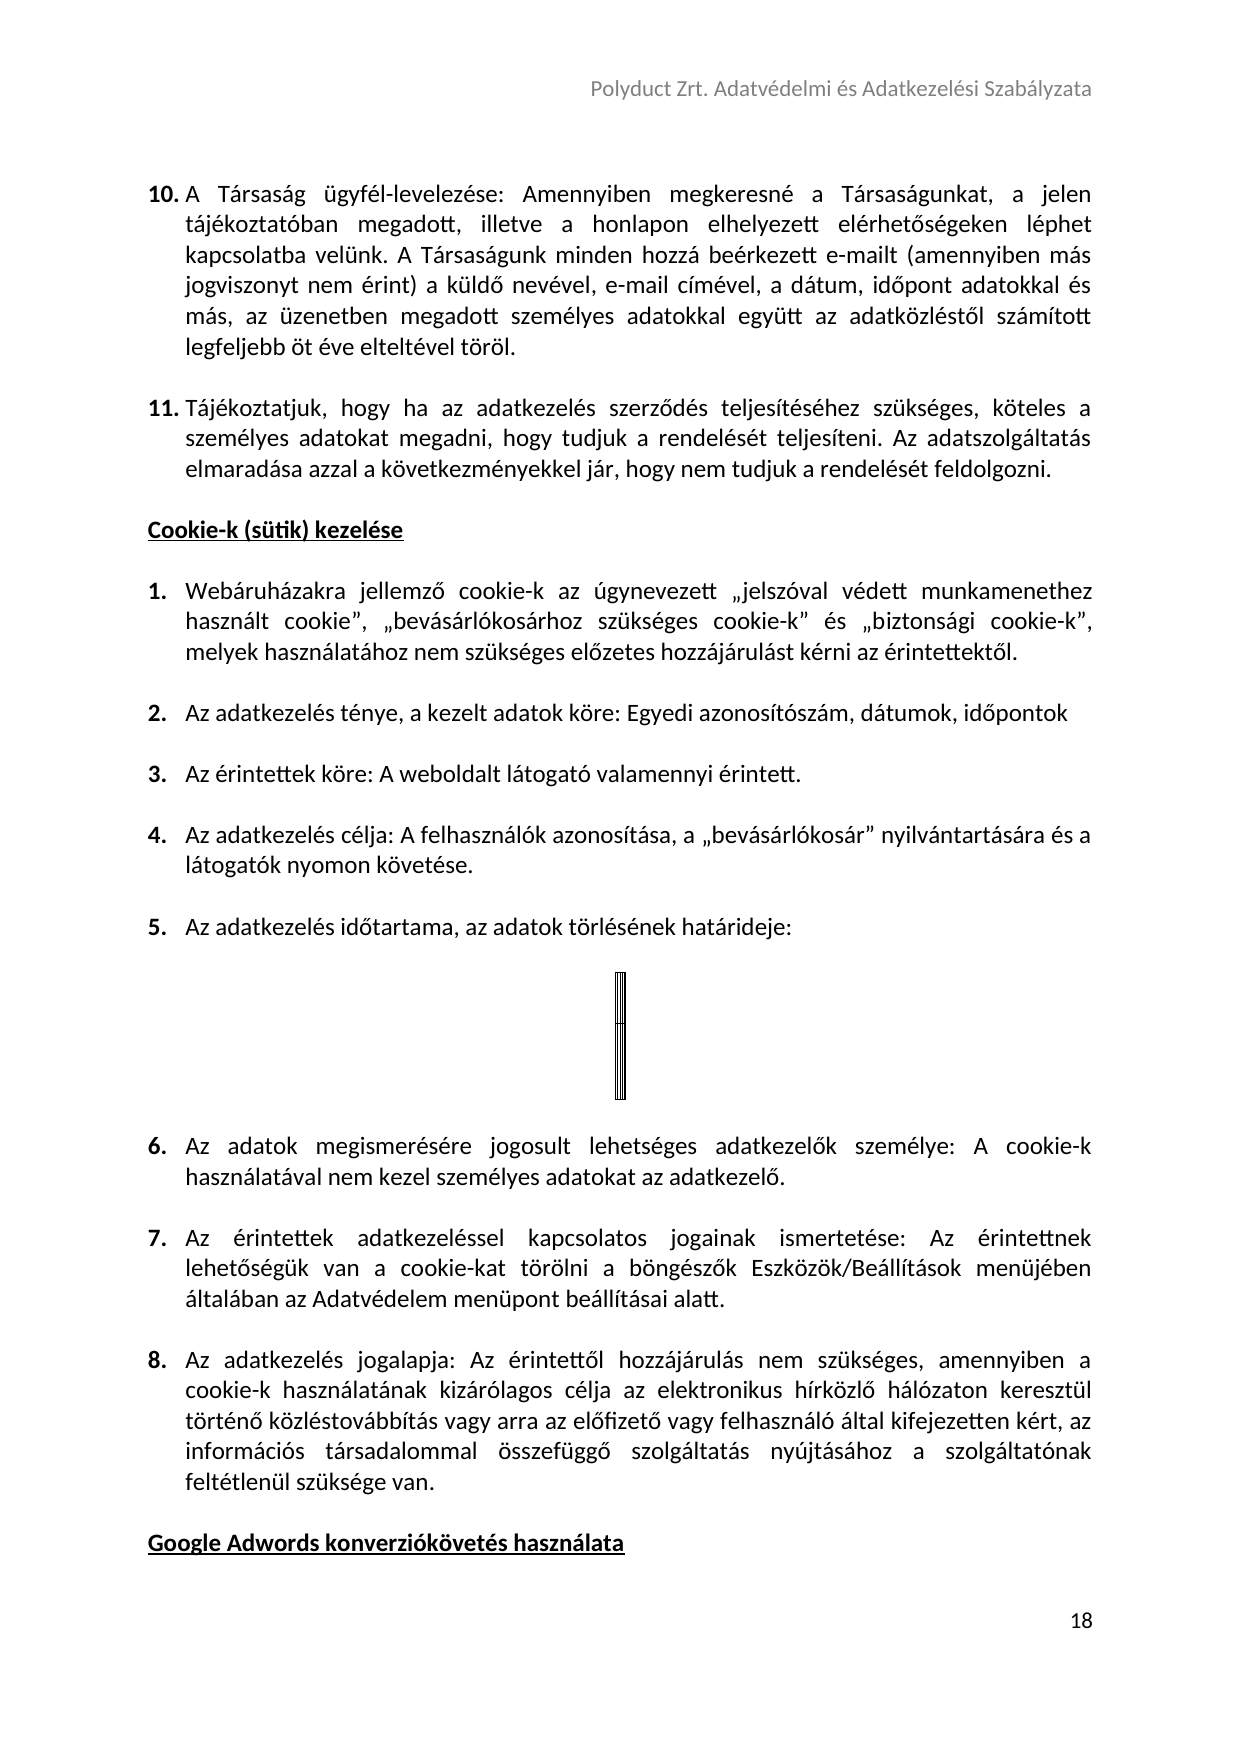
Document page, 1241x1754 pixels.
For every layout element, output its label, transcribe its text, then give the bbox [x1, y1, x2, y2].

list Webáruházakra jellemző cookie-k az úgynevezett „jelszóval védett munkamenethez használt cookie”, „bevásárlókosárhoz szükséges cookie-k” és „biztonsági cookie-k”, melyek használatához nem szükséges előzetes hozzájárulást kérni az érintettektől. [148, 575, 1093, 666]
list Az érintettek köre: A weboldalt látogató valamennyi érintett. [148, 758, 1093, 788]
list Tájékoztatjuk, hogy ha az adatkezelés szerződés teljesítéséhez szükséges, köteles a személyes adatokat megadni, hogy tudjuk a rendelését teljesíteni. Az adatszolgáltatás elmaradása azzal a következményekkel jár, hogy nem tudjuk a rendelését feldolgozni. [148, 392, 1093, 483]
list Az adatkezelés időtartama, az adatok törlésének határideje: [148, 911, 1093, 941]
list Az adatok megismerésére jogosult lehetséges adatkezelők személye: A cookie-k használatával nem kezel személyes adatokat az adatkezelő. [148, 1130, 1093, 1191]
list Az adatkezelés célja: A felhasználók azonosítása, a „bevásárlókosár” nyilvántartására és a látogatók nyomon követése. [148, 819, 1093, 880]
list Az érintettek adatkezeléssel kapcsolatos jogainak ismertetése: Az érintettnek lehetőségük van a cookie-kat törölni a böngészők Eszközök/Beállítások menüjében általában az Adatvédelem menüpont beállításai alatt. [148, 1222, 1093, 1313]
list Az adatkezelés jogalapja: Az érintettől hozzájárulás nem szükséges, amennyiben a cookie-k használatának kizárólagos célja az elektronikus hírközlő hálózaton keresztül történő közléstovábbítás vagy arra az előfizető vagy felhasználó által kifejezetten kért, az információs társadalommal összefüggő szolgáltatás nyújtásához a szolgáltatónak feltétlenül szüksége van. [148, 1344, 1093, 1497]
list A Társaság ügyfél-levelezése: Amennyiben megkeresné a Társaságunkat, a jelen tájékoztatóban megadott, illetve a honlapon elhelyezett elérhetőségeken léphet kapcsolatba velünk. A Társaságunk minden hozzá beérkezett e-mailt (amennyiben más jogviszonyt nem érint) a küldő nevével, e-mail címével, a dátum, időpont adatokkal és más, az üzenetben megadott személyes adatokkal együtt az adatközléstől számított legfeljebb öt éve elteltével töröl. [148, 178, 1093, 361]
text Google Adwords konverziókövetés használata [148, 1527, 1093, 1558]
list Az adatkezelés ténye, a kezelt adatok köre: Egyedi azonosítószám, dátumok, időpontok [148, 697, 1093, 727]
text Cookie-k (sütik) kezelése [148, 514, 1093, 544]
